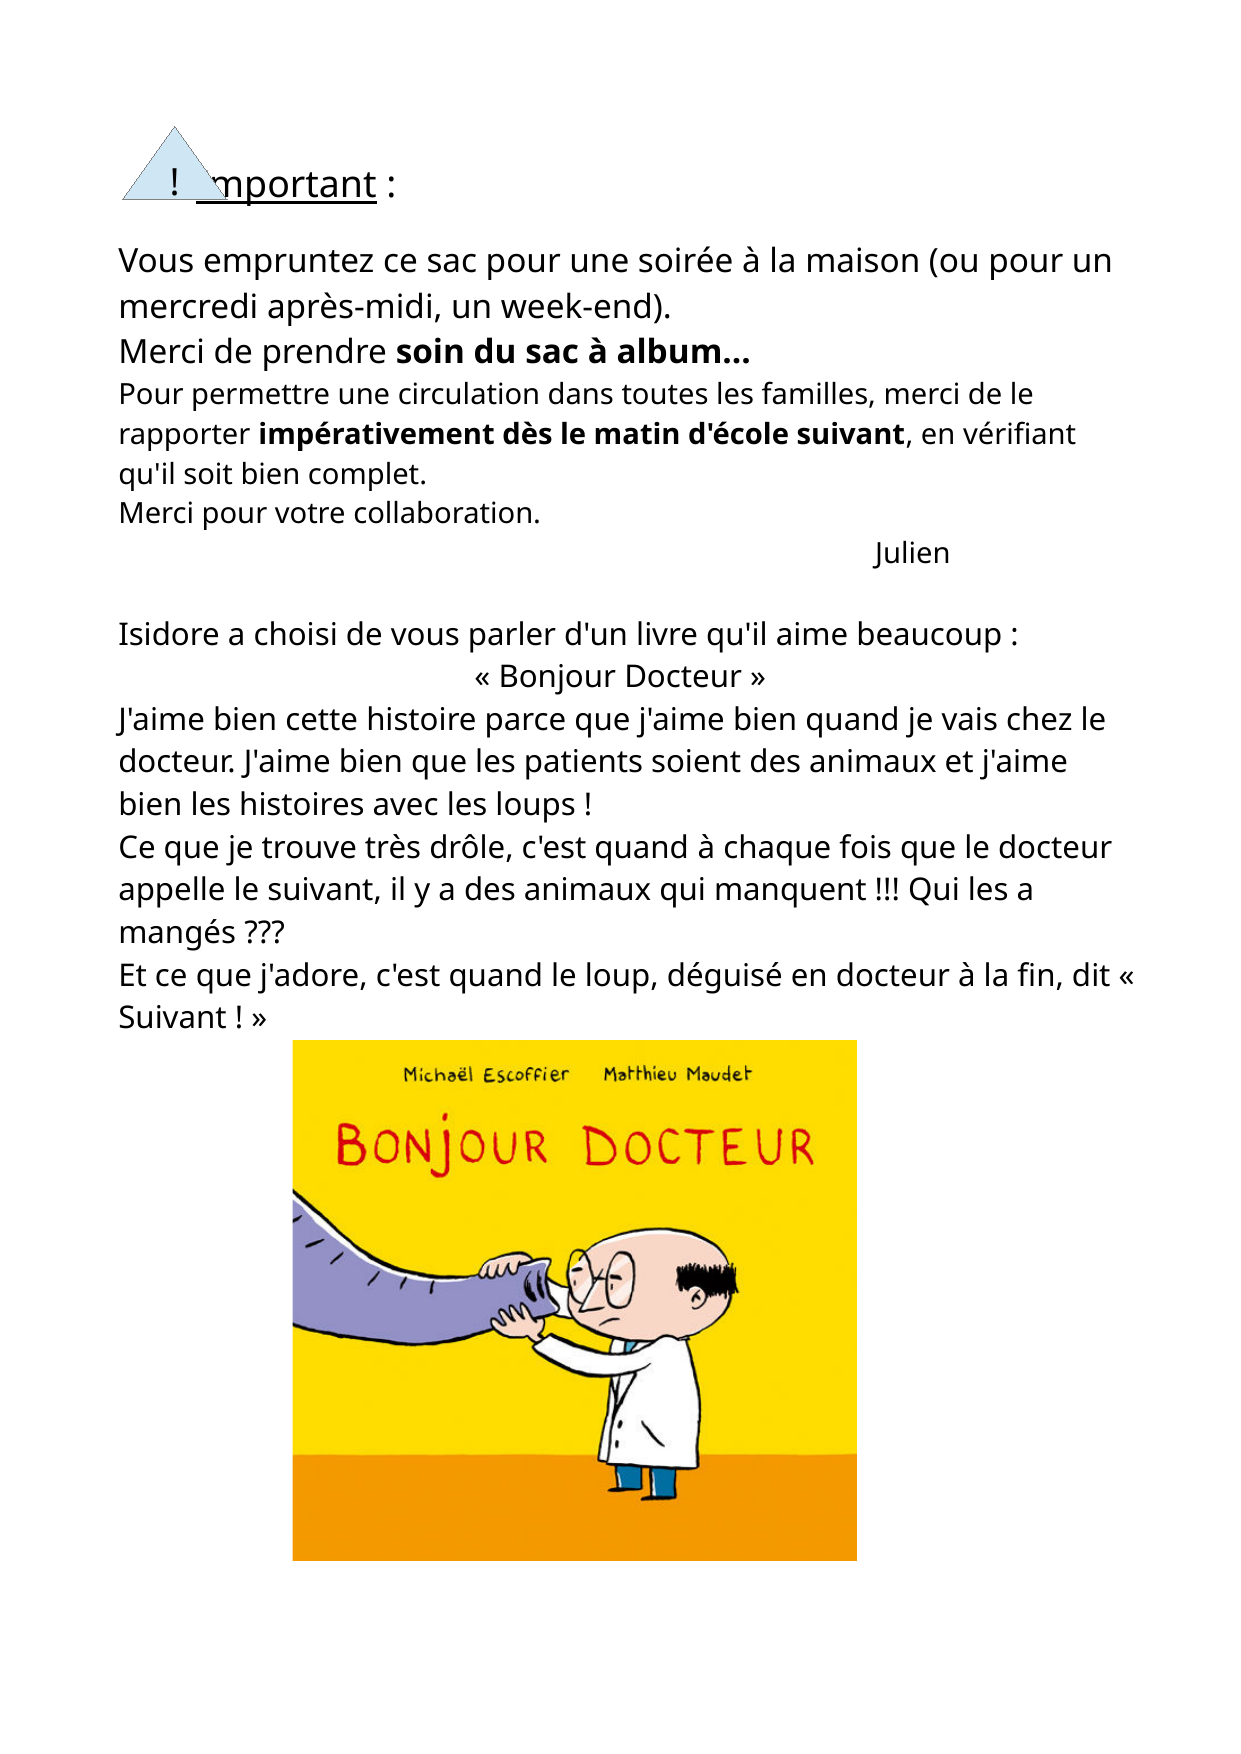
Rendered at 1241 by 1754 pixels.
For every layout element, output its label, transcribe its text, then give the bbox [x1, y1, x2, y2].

text J'aime bien cette histoire parce que j'aime bien quand je vais chez le docteur. J'aime bien que les patients soient des animaux et j'aime bien les histoires avec les loups ! [118, 697, 1122, 825]
text Et ce que j'adore, c'est quand le loup, déguisé en docteur à la fin, dit « Suivant ! » [118, 952, 1152, 1038]
text Vous empruntez ce sac pour une soirée à la maison (ou pour un mercredi après-midi, un week-end). [118, 237, 1122, 328]
picture [292, 1040, 857, 1561]
text Julien [118, 532, 1122, 572]
text « Bonjour Docteur » [118, 654, 1122, 697]
text Merci de prendre soin du sac à album... [118, 328, 1122, 373]
text Merci pour votre collaboration. [118, 493, 1122, 532]
text Ce que je trouve très drôle, c'est quand à chaque fois que le docteur appelle le suivant, il y a des animaux qui manquent !!! Qui les a mangés ??? [118, 825, 1122, 952]
text Important : [118, 158, 1122, 209]
text Isidore a choisi de vous parler d'un livre qu'il aime beaucoup : [118, 612, 1122, 654]
text Pour permettre une circulation dans toutes les familles, merci de le rapporter impérativement dès le matin d'école suivant, en vérifiant qu'il soit bien complet. [118, 373, 1122, 493]
